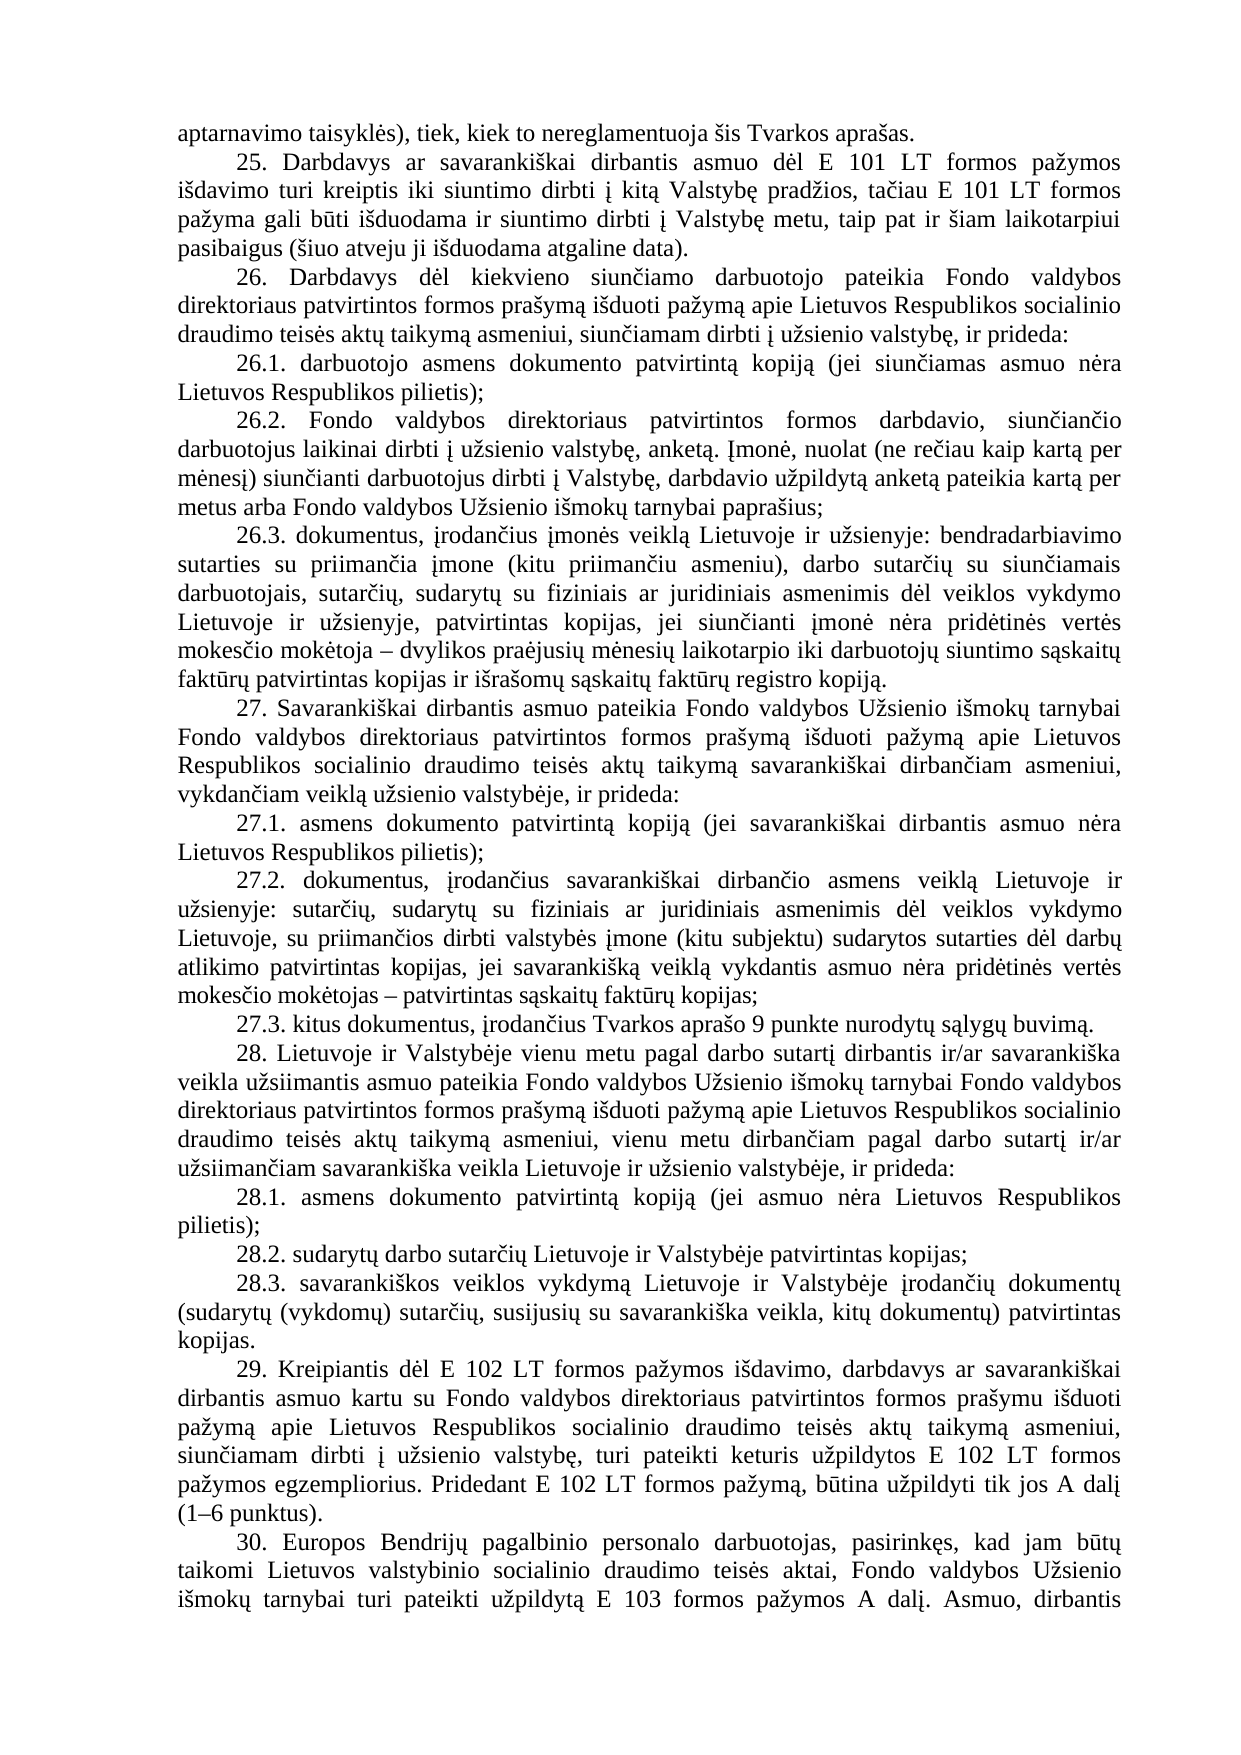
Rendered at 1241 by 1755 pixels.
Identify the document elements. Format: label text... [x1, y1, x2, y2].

text 28.2. sudarytų darbo sutarčių Lietuvoje ir Valstybėje patvirtintas kopijas; [177, 1239, 1122, 1268]
text 30. Europos Bendrijų pagalbinio personalo darbuotojas, pasirinkęs, kad jam būtų taikomi Lietuvos valstybinio socialinio draudimo teisės aktai, Fondo valdybos Užsienio išmokų tarnybai turi pateikti užpildytą E 103 formos pažymos A dalį. Asmuo, dirbantis [177, 1527, 1122, 1613]
text 29. Kreipiantis dėl E 102 LT formos pažymos išdavimo, darbdavys ar savarankiškai dirbantis asmuo kartu su Fondo valdybos direktoriaus patvirtintos formos prašymu išduoti pažymą apie Lietuvos Respublikos socialinio draudimo teisės aktų taikymą asmeniui, siunčiamam dirbti į užsienio valstybę, turi pateikti keturis užpildytos E 102 LT formos pažymos egzempliorius. Pridedant E 102 LT formos pažymą, būtina užpildyti tik jos A dalį (1–6 punktus). [177, 1354, 1122, 1527]
text 27.1. asmens dokumento patvirtintą kopiją (jei savarankiškai dirbantis asmuo nėra Lietuvos Respublikos pilietis); [177, 808, 1122, 866]
text 26.1. darbuotojo asmens dokumento patvirtintą kopiją (jei siunčiamas asmuo nėra Lietuvos Respublikos pilietis); [177, 348, 1122, 406]
text 27.2. dokumentus, įrodančius savarankiškai dirbančio asmens veiklą Lietuvoje ir užsienyje: sutarčių, sudarytų su fiziniais ar juridiniais asmenimis dėl veiklos vykdymo Lietuvoje, su priimančios dirbti valstybės įmone (kitu subjektu) sudarytos sutarties dėl darbų atlikimo patvirtintas kopijas, jei savarankišką veiklą vykdantis asmuo nėra pridėtinės vertės mokesčio mokėtojas – patvirtintas sąskaitų faktūrų kopijas; [177, 866, 1122, 1009]
text 26.3. dokumentus, įrodančius įmonės veiklą Lietuvoje ir užsienyje: bendradarbiavimo sutarties su priimančia įmone (kitu priimančiu asmeniu), darbo sutarčių su siunčiamais darbuotojais, sutarčių, sudarytų su fiziniais ar juridiniais asmenimis dėl veiklos vykdymo Lietuvoje ir užsienyje, patvirtintas kopijas, jei siunčianti įmonė nėra pridėtinės vertės mokesčio mokėtoja – dvylikos praėjusių mėnesių laikotarpio iki darbuotojų siuntimo sąskaitų faktūrų patvirtintas kopijas ir išrašomų sąskaitų faktūrų registro kopiją. [177, 521, 1122, 693]
text 27. Savarankiškai dirbantis asmuo pateikia Fondo valdybos Užsienio išmokų tarnybai Fondo valdybos direktoriaus patvirtintos formos prašymą išduoti pažymą apie Lietuvos Respublikos socialinio draudimo teisės aktų taikymą savarankiškai dirbančiam asmeniui, vykdančiam veiklą užsienio valstybėje, ir prideda: [177, 693, 1122, 808]
text 28.1. asmens dokumento patvirtintą kopiją (jei asmuo nėra Lietuvos Respublikos pilietis); [177, 1182, 1122, 1239]
text 28.3. savarankiškos veiklos vykdymą Lietuvoje ir Valstybėje įrodančių dokumentų (sudarytų (vykdomų) sutarčių, susijusių su savarankiška veikla, kitų dokumentų) patvirtintas kopijas. [177, 1268, 1122, 1354]
text 27.3. kitus dokumentus, įrodančius Tvarkos aprašo 9 punkte nurodytų sąlygų buvimą. [177, 1009, 1122, 1038]
text 26. Darbdavys dėl kiekvieno siunčiamo darbuotojo pateikia Fondo valdybos direktoriaus patvirtintos formos prašymą išduoti pažymą apie Lietuvos Respublikos socialinio draudimo teisės aktų taikymą asmeniui, siunčiamam dirbti į užsienio valstybę, ir prideda: [177, 262, 1122, 348]
text 25. Darbdavys ar savarankiškai dirbantis asmuo dėl E 101 LT formos pažymos išdavimo turi kreiptis iki siuntimo dirbti į kitą Valstybę pradžios, tačiau E 101 LT formos pažyma gali būti išduodama ir siuntimo dirbti į Valstybę metu, taip pat ir šiam laikotarpiui pasibaigus (šiuo atveju ji išduodama atgaline data). [177, 147, 1122, 262]
text 28. Lietuvoje ir Valstybėje vienu metu pagal darbo sutartį dirbantis ir/ar savarankiška veikla užsiimantis asmuo pateikia Fondo valdybos Užsienio išmokų tarnybai Fondo valdybos direktoriaus patvirtintos formos prašymą išduoti pažymą apie Lietuvos Respublikos socialinio draudimo teisės aktų taikymą asmeniui, vienu metu dirbančiam pagal darbo sutartį ir/ar užsiimančiam savarankiška veikla Lietuvoje ir užsienio valstybėje, ir prideda: [177, 1038, 1122, 1182]
text 26.2. Fondo valdybos direktoriaus patvirtintos formos darbdavio, siunčiančio darbuotojus laikinai dirbti į užsienio valstybę, anketą. Įmonė, nuolat (ne rečiau kaip kartą per mėnesį) siunčianti darbuotojus dirbti į Valstybę, darbdavio užpildytą anketą pateikia kartą per metus arba Fondo valdybos Užsienio išmokų tarnybai paprašius; [177, 406, 1122, 521]
text aptarnavimo taisyklės), tiek, kiek to nereglamentuoja šis Tvarkos aprašas. [177, 118, 1122, 147]
